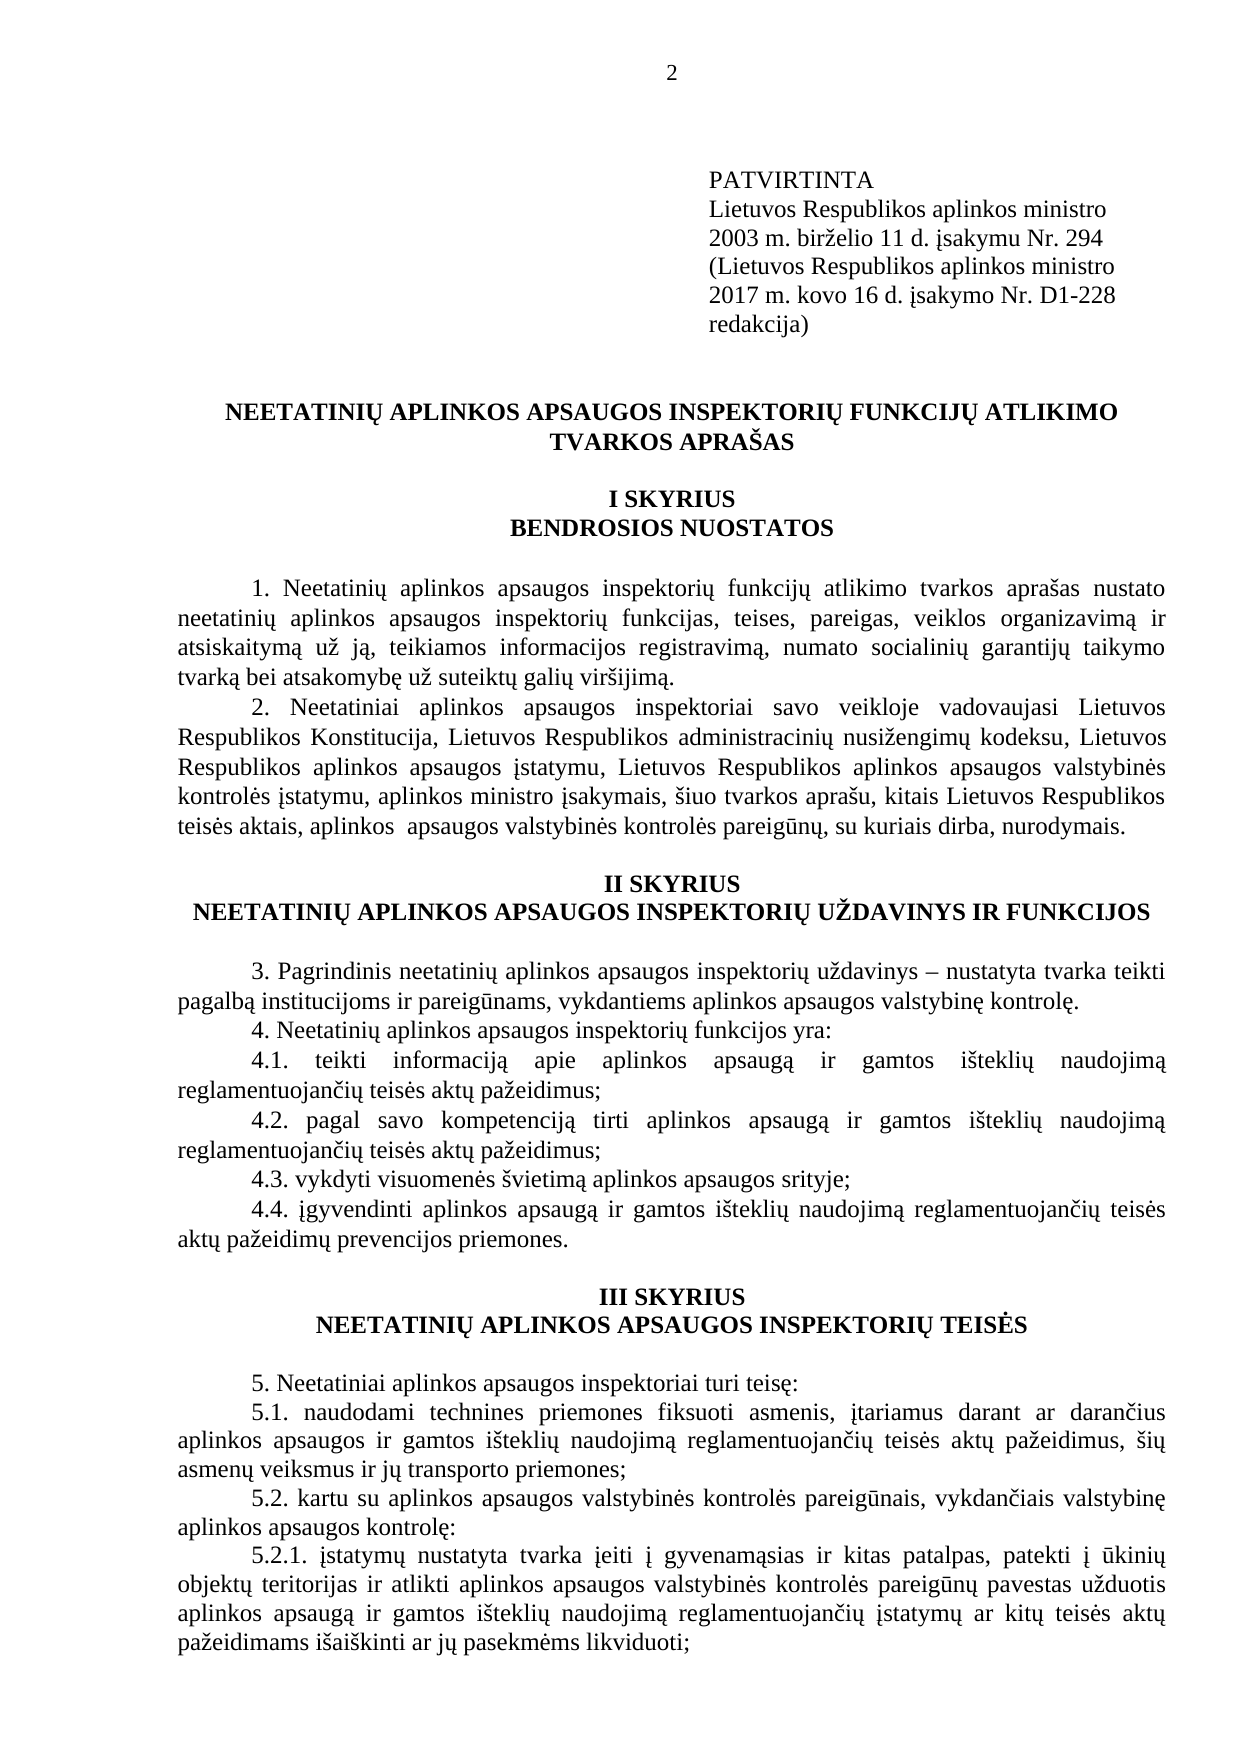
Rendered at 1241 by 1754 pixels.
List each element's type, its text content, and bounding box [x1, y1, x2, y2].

text 4.4. įgyvendinti aplinkos apsaugą ir gamtos išteklių naudojimą reglamentuojančių teisės aktų pažeidimų prevencijos priemones. [177, 1193, 1167, 1253]
text 5.1. naudodami technines priemones fiksuoti asmenis, įtariamus darant ar darančius aplinkos apsaugos ir gamtos išteklių naudojimą reglamentuojančių teisės aktų pažeidimus, šių asmenų veiksmus ir jų transporto priemones; [177, 1397, 1167, 1483]
text NEETATINIŲ APLINKOS APSAUGOS INSPEKTORIŲ UŽDAVINYS IR FUNKCIJOS [177, 897, 1167, 926]
text PATVIRTINTA [709, 165, 1167, 194]
text (Lietuvos Respublikos aplinkos ministro [709, 251, 1167, 280]
text NEETATINIŲ APLINKOS APSAUGOS INSPEKTORIŲ TEISĖS [177, 1310, 1167, 1339]
text 4.3. vykdyti visuomenės švietimą aplinkos apsaugos srityje; [177, 1163, 1167, 1193]
text 4.1. teikti informaciją apie aplinkos apsaugą ir gamtos išteklių naudojimą reglamentuojančių teisės aktų pažeidimus; [177, 1044, 1167, 1104]
text NEETATINIŲ APLINKOS APSAUGOS INSPEKTORIŲ FUNKCIJŲ ATLIKIMO TVARKOS APRAŠAS [177, 396, 1167, 456]
text I SKYRIUS [177, 484, 1167, 513]
text 2003 m. birželio 11 d. įsakymu Nr. 294 [709, 223, 1167, 251]
text Lietuvos Respublikos aplinkos ministro [709, 194, 1167, 223]
text II SKYRIUS [177, 869, 1167, 897]
text 4.2. pagal savo kompetenciją tirti aplinkos apsaugą ir gamtos išteklių naudojimą reglamentuojančių teisės aktų pažeidimus; [177, 1104, 1167, 1163]
text 4. Neetatinių aplinkos apsaugos inspektorių funkcijos yra: [177, 1014, 1167, 1044]
text 5. Neetatiniai aplinkos apsaugos inspektoriai turi teisę: [177, 1368, 1167, 1397]
text 3. Pagrindinis neetatinių aplinkos apsaugos inspektorių uždavinys – nustatyta tvarka teikti pagalbą institucijoms ir pareigūnams, vykdantiems aplinkos apsaugos valstybinę kontrolę. [177, 955, 1167, 1014]
text BENDROSIOS NUOSTATOS [177, 513, 1167, 542]
text 2. Neetatiniai aplinkos apsaugos inspektoriai savo veikloje vadovaujasi Lietuvos Respublikos Konstitucija, Lietuvos Respublikos administracinių nusižengimų kodeksu, Lietuvos Respublikos aplinkos apsaugos įstatymu, Lietuvos Respublikos aplinkos apsaugos valstybinės kontrolės įstatymu, aplinkos ministro įsakymais, šiuo tvarkos aprašu, kitais Lietuvos Respublikos teisės aktais, aplinkos apsaugos valstybinės kontrolės pareigūnų, su kuriais dirba, nurodymais. [177, 691, 1167, 840]
text III SKYRIUS [177, 1282, 1167, 1310]
text 2017 m. kovo 16 d. įsakymo Nr. D1-228 redakcija) [709, 280, 1167, 338]
text 5.2. kartu su aplinkos apsaugos valstybinės kontrolės pareigūnais, vykdančiais valstybinę aplinkos apsaugos kontrolę: [177, 1483, 1167, 1540]
text 5.2.1. įstatymų nustatyta tvarka įeiti į gyvenamąsias ir kitas patalpas, patekti į ūkinių objektų teritorijas ir atlikti aplinkos apsaugos valstybinės kontrolės pareigūnų pavestas užduotis aplinkos apsaugą ir gamtos išteklių naudojimą reglamentuojančių įstatymų ar kitų teisės aktų pažeidimams išaiškinti ar jų pasekmėms likviduoti; [177, 1540, 1167, 1655]
text 1. Neetatinių aplinkos apsaugos inspektorių funkcijų atlikimo tvarkos aprašas nustato neetatinių aplinkos apsaugos inspektorių funkcijas, teises, pareigas, veiklos organizavimą ir atsiskaitymą už ją, teikiamos informacijos registravimą, numato socialinių garantijų taikymo tvarką bei atsakomybę už suteiktų galių viršijimą. [177, 572, 1167, 691]
